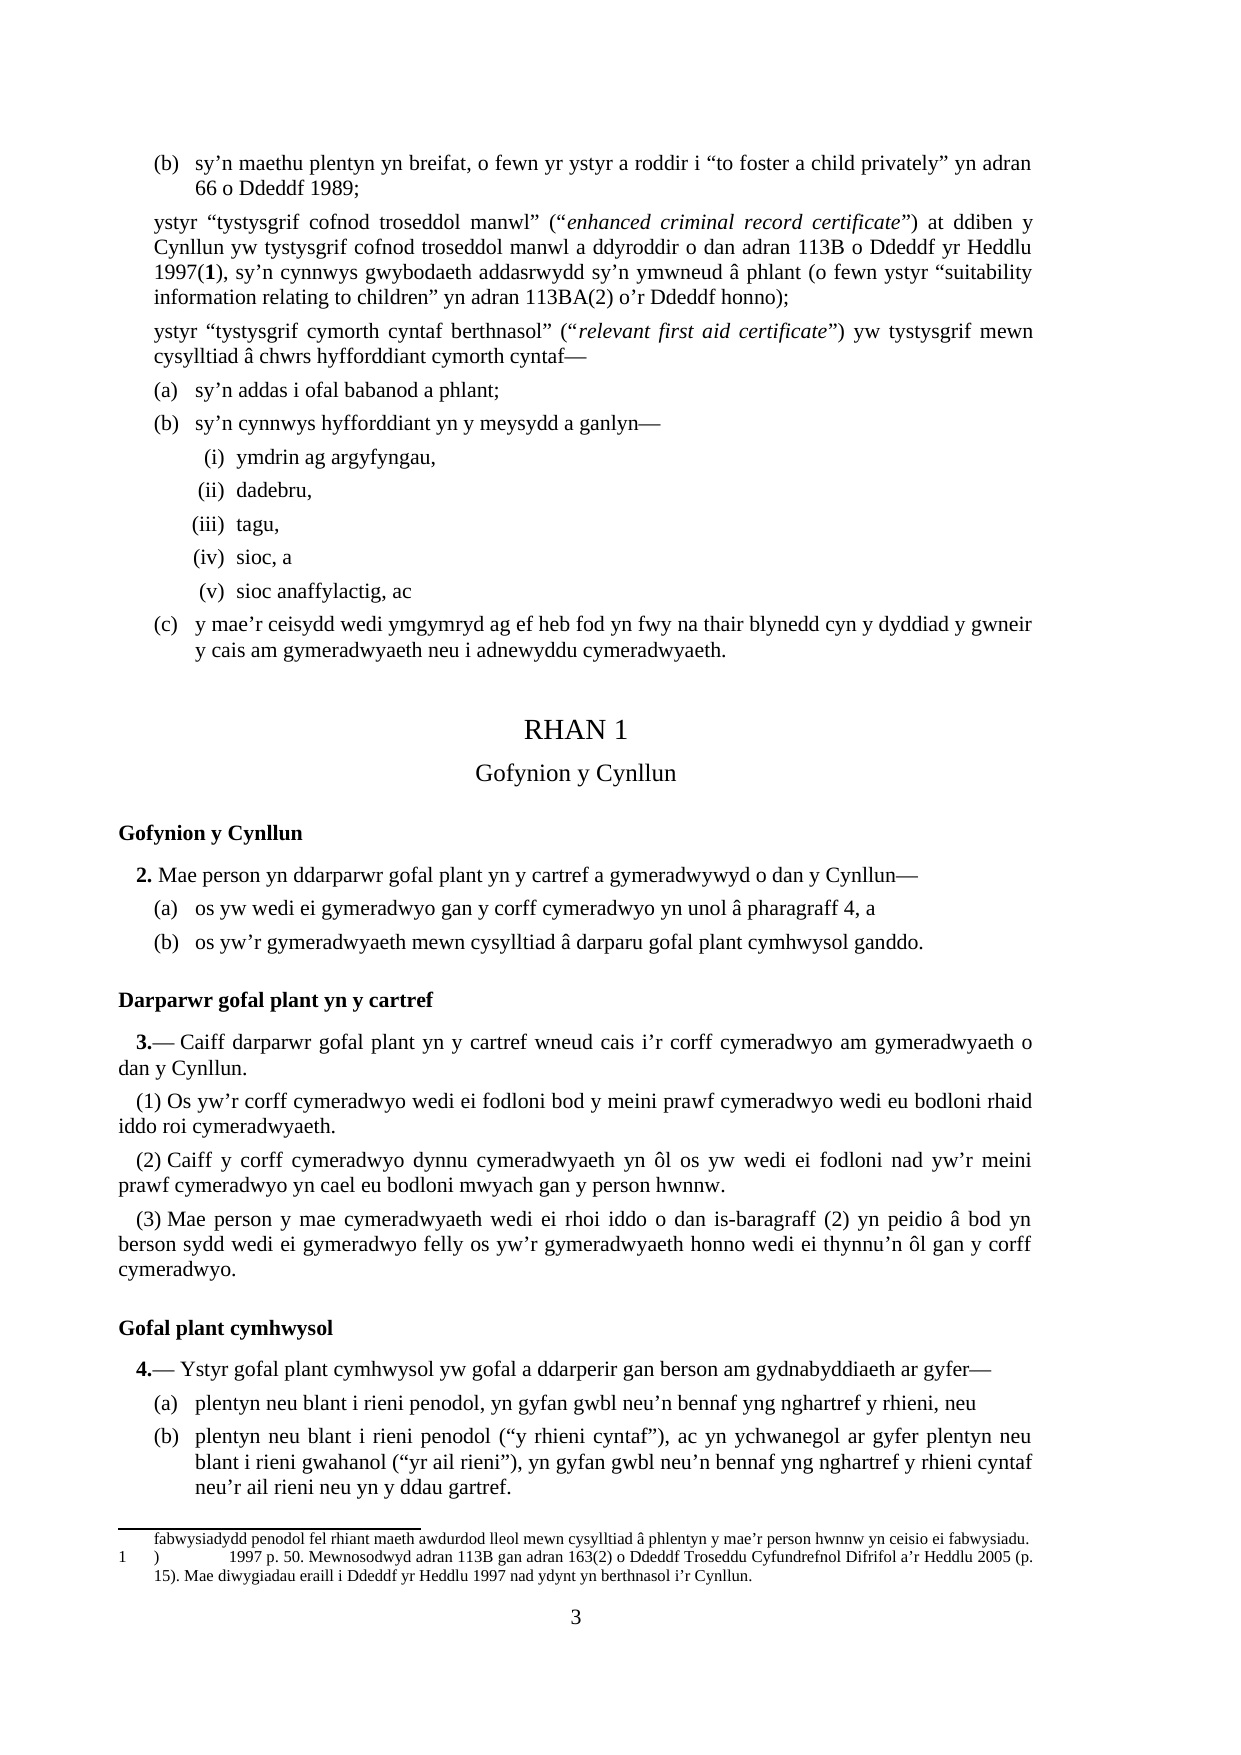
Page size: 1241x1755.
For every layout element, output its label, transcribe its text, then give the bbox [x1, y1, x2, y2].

list sy’n maethu plentyn yn breifat, o fewn yr ystyr a roddir i “to foster a child privately” yn adran 66 o Ddeddf 1989; [153, 150, 1034, 200]
list Caiff y corff cymeradwyo dynnu cymeradwyaeth yn ôl os yw wedi ei fodloni nad yw’r meini prawf cymeradwyo yn cael eu bodloni mwyach gan y person hwnnw. [118, 1147, 1034, 1197]
list plentyn neu blant i rieni penodol (“y rhieni cyntaf”), ac yn ychwanegol ar gyfer plentyn neu blant i rieni gwahanol (“yr ail rieni”), yn gyfan gwbl neu’n bennaf yng nghartref y rhieni cyntaf neu’r ail rieni neu yn y ddau gartref. [153, 1423, 1034, 1499]
list sioc anaffylactig, ac [224, 578, 1034, 603]
list os yw’r gymeradwyaeth mewn cysylltiad â darparu gofal plant cymhwysol ganddo. [153, 929, 1034, 954]
text Darparwr gofal plant yn y cartref [118, 987, 1034, 1013]
text ystyr “tystysgrif cymorth cyntaf berthnasol” (“relevant first aid certificate”) yw tystysgrif mewn cysylltiad â chwrs hyfforddiant cymorth cyntaf— [153, 318, 1034, 368]
list plentyn neu blant i rieni penodol, yn gyfan gwbl neu’n bennaf yng nghartref y rhieni, neu [153, 1390, 1034, 1415]
list ymdrin ag argyfyngau, [224, 444, 1034, 469]
list tagu, [224, 511, 1034, 536]
list Mae person y mae cymeradwyaeth wedi ei rhoi iddo o dan is-baragraff (2) yn peidio â bod yn berson sydd wedi ei gymeradwyo felly os yw’r gymeradwyaeth honno wedi ei thynnu’n ôl gan y corff cymeradwyo. [118, 1206, 1034, 1281]
text RHAN 1 [118, 712, 1034, 745]
list Os yw’r corff cymeradwyo wedi ei fodloni bod y meini prawf cymeradwyo wedi eu bodloni rhaid iddo roi cymeradwyaeth. [118, 1088, 1034, 1138]
list sy’n cynnwys hyfforddiant yn y meysydd a ganlyn— [153, 410, 1034, 435]
list sy’n addas i ofal babanod a phlant; [153, 377, 1034, 402]
list dadebru, [224, 477, 1034, 502]
list — Ystyr gofal plant cymhwysol yw gofal a ddarperir gan berson am gydnabyddiaeth ar gyfer— [118, 1356, 1034, 1382]
text ) 1997 p. 50. Mewnosodwyd adran 113B gan adran 163(2) o Ddeddf Troseddu Cyfundrefnol Difrifol a’r Heddlu 2005 (p. 15). Mae diwygiadau eraill i Ddeddf yr Heddlu 1997 nad ydynt yn berthnasol i’r Cynllun. [118, 1548, 1034, 1585]
list — Caiff darparwr gofal plant yn y cartref wneud cais i’r corff cymeradwyo am gymeradwyaeth o dan y Cynllun. [118, 1029, 1034, 1080]
text Gofynion y Cynllun [118, 758, 1034, 787]
text ystyr “tystysgrif cofnod troseddol manwl” (“enhanced criminal record certificate”) at ddiben y Cynllun yw tystysgrif cofnod troseddol manwl a ddyroddir o dan adran 113B o Ddeddf yr Heddlu 1997(), sy’n cynnwys gwybodaeth addasrwydd syʼn ymwneud â phlant (o fewn ystyr “suitability information relating to children” yn adran 113BA(2) o’r Ddeddf honno); [153, 209, 1034, 309]
text fabwysiadydd penodol fel rhiant maeth awdurdod lleol mewn cysylltiad â phlentyn y mae’r person hwnnw yn ceisio ei fabwysiadu. [118, 1529, 1034, 1548]
list sioc, a [224, 544, 1034, 569]
text Gofal plant cymhwysol [118, 1314, 1034, 1340]
list y mae’r ceisydd wedi ymgymryd ag ef heb fod yn fwy na thair blynedd cyn y dyddiad y gwneir y cais am gymeradwyaeth neu i adnewyddu cymeradwyaeth. [153, 611, 1034, 662]
text Gofynion y Cynllun [118, 820, 1034, 845]
list Mae person yn ddarparwr gofal plant yn y cartref a gymeradwywyd o dan y Cynllun— [118, 862, 1034, 887]
list os yw wedi ei gymeradwyo gan y corff cymeradwyo yn unol â pharagraff 4, a [153, 895, 1034, 921]
